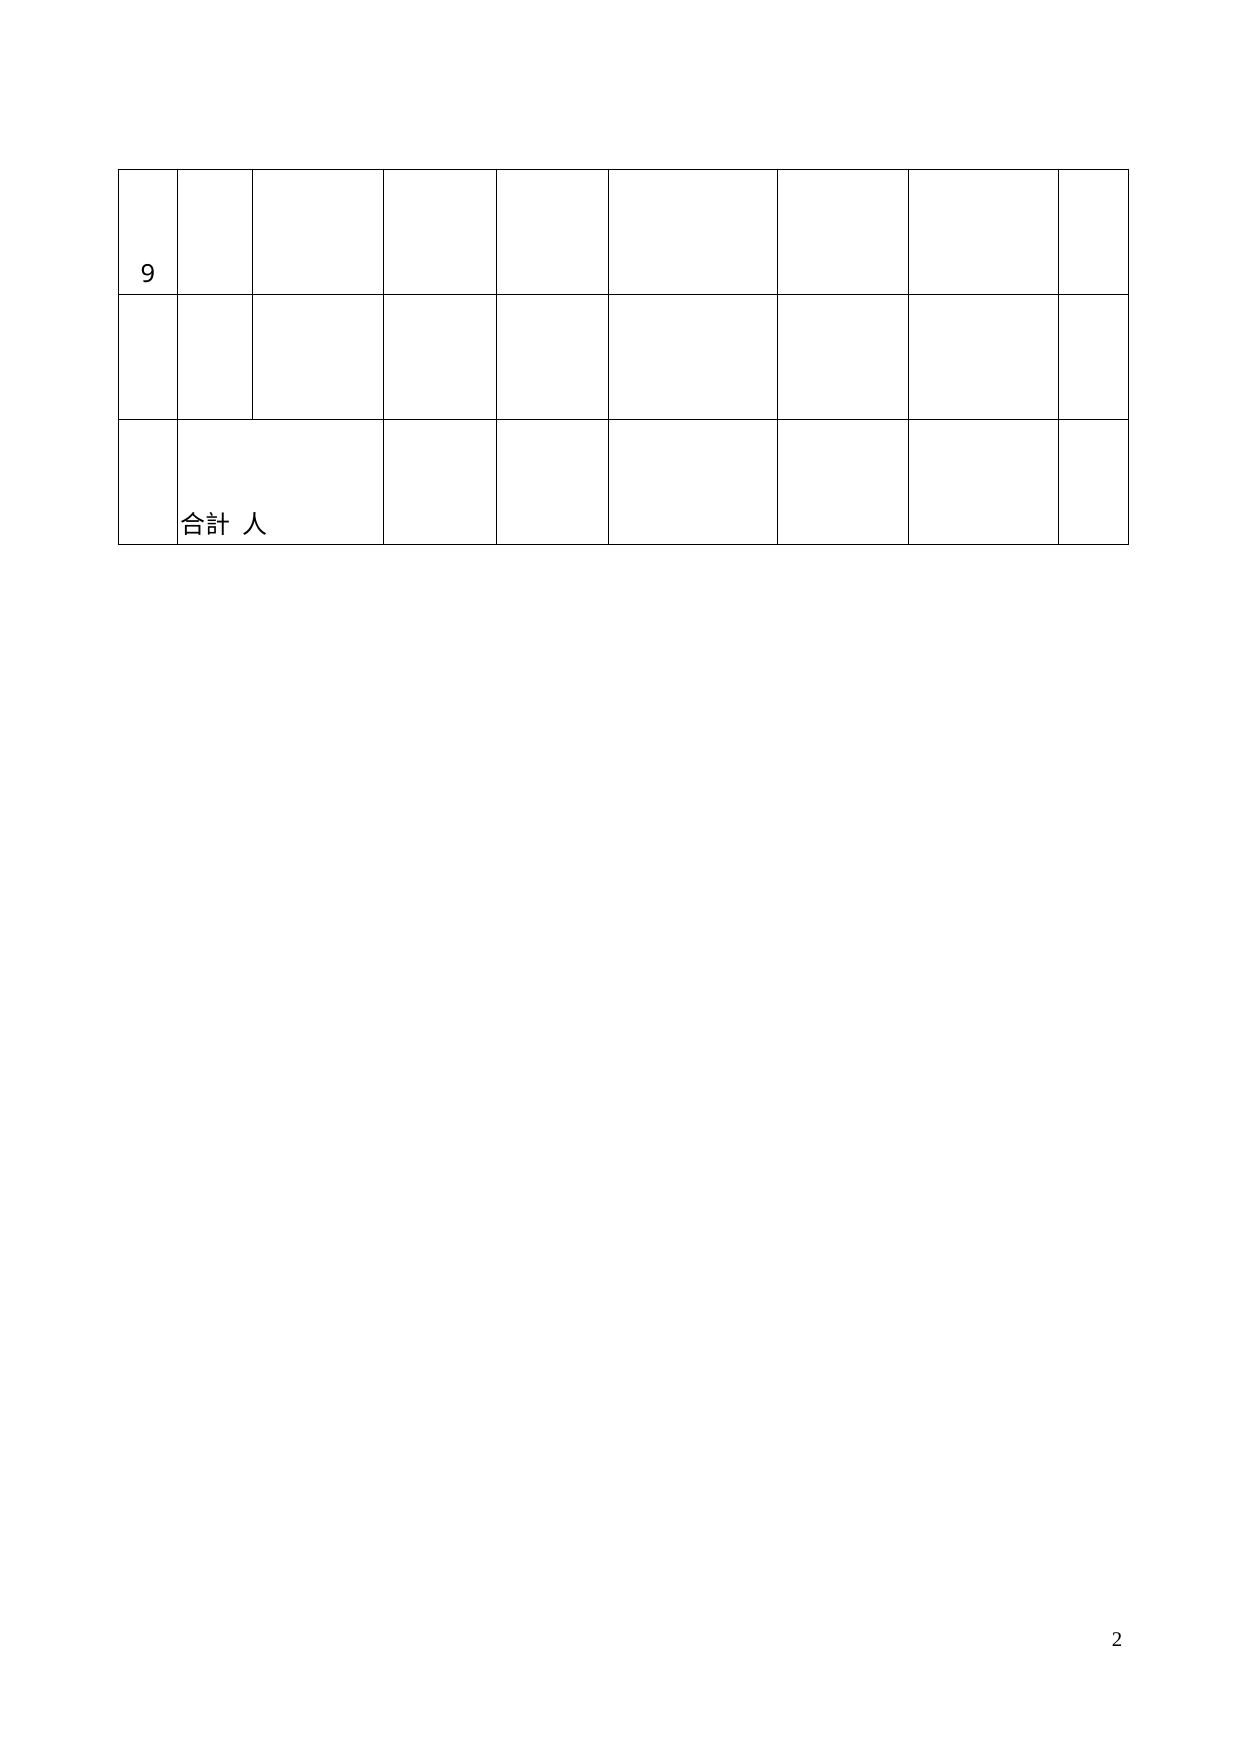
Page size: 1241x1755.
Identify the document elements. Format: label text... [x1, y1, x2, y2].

table_cell [609, 170, 777, 293]
table_cell [1059, 420, 1128, 543]
table_cell [778, 420, 908, 543]
table_cell [384, 295, 496, 418]
table_cell [909, 170, 1058, 293]
table_cell [497, 295, 608, 418]
table_cell [609, 420, 777, 543]
table_cell [253, 295, 383, 418]
table_cell [253, 170, 383, 293]
table_cell [1059, 295, 1128, 418]
table_cell [384, 420, 496, 543]
table_cell [909, 420, 1058, 543]
table_cell [497, 170, 608, 293]
table_cell 合計 人 [178, 420, 383, 543]
table_cell [778, 295, 908, 418]
table_cell [1059, 170, 1128, 293]
table_cell 9 [119, 170, 177, 293]
table_cell [497, 420, 608, 543]
table_cell [119, 420, 177, 543]
table_cell [909, 295, 1058, 418]
table_cell [609, 295, 777, 418]
table_cell [119, 295, 177, 418]
table_cell [178, 170, 252, 293]
table_cell [384, 170, 496, 293]
table_cell [178, 295, 252, 418]
table_cell [778, 170, 908, 293]
